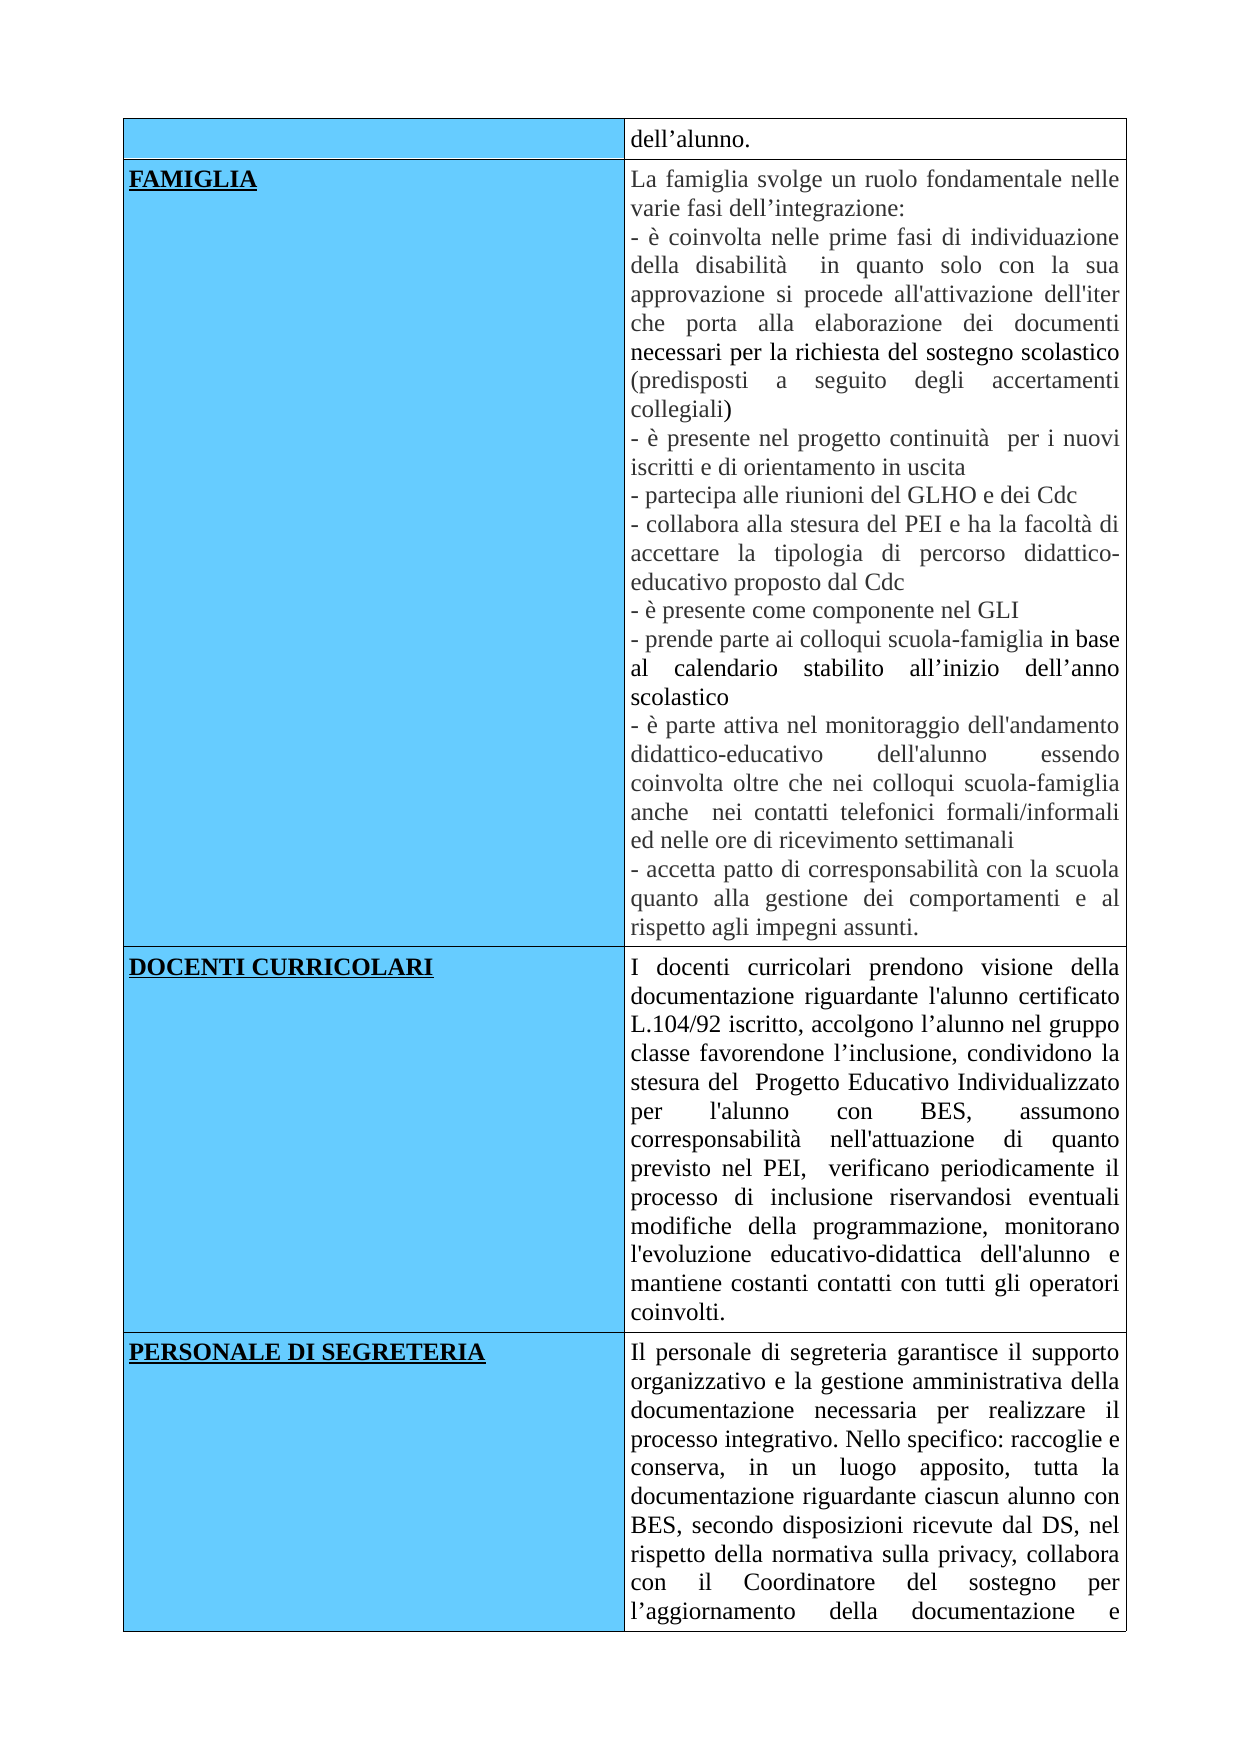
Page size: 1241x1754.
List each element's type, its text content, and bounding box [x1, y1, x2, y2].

table_cell Il personale di segreteria garantisce il supporto organizzativo e la gestione amministrativa della documentazione necessaria per realizzare il processo integrativo. Nello specifico: raccoglie e conserva, in un luogo apposito, tutta la documentazione riguardante ciascun alunno con BES, secondo disposizioni ricevute dal DS, nel rispetto della normativa sulla privacy, collabora con il Coordinatore del sostegno per l’aggiornamento della documentazione e [625, 1333, 1126, 1631]
table_cell I docenti curricolari prendono visione della documentazione riguardante l'alunno certificato L.104/92 iscritto, accolgono l’alunno nel gruppo classe favorendone l’inclusione, condividono la stesura del Progetto Educativo Individualizzato per l'alunno con BES, assumono corresponsabilità nell'attuazione di quanto previsto nel PEI, verificano periodicamente il processo di inclusione riservandosi eventuali modifiche della programmazione, monitorano l'evoluzione educativo-didattica dell'alunno e mantiene costanti contatti con tutti gli operatori coinvolti. [625, 947, 1126, 1332]
table_cell DOCENTI CURRICOLARI [124, 947, 624, 1332]
table_cell [124, 119, 624, 158]
table_cell La famiglia svolge un ruolo fondamentale nelle varie fasi dell’integrazione: - è coinvolta nelle prime fasi di individuazione della disabilità in quanto solo con la sua approvazione si procede all'attivazione dell'iter che porta alla elaborazione dei documenti necessari per la richiesta del sostegno scolastico (predisposti a seguito degli accertamenti collegiali) - è presente nel progetto continuità per i nuovi iscritti e di orientamento in uscita - partecipa alle riunioni del GLHO e dei Cdc - collabora alla stesura del PEI e ha la facoltà di accettare la tipologia di percorso didattico-educativo proposto dal Cdc - è presente come componente nel GLI - prende parte ai colloqui scuola-famiglia in base al calendario stabilito all’inizio dell’anno scolastico - è parte attiva nel monitoraggio dell'andamento didattico-educativo dell'alunno essendo coinvolta oltre che nei colloqui scuola-famiglia anche nei contatti telefonici formali/informali ed nelle ore di ricevimento settimanali - accetta patto di corresponsabilità con la scuola quanto alla gestione dei comportamenti e al rispetto agli impegni assunti. [625, 160, 1126, 946]
table_cell FAMIGLIA [124, 160, 624, 946]
table_cell dell’alunno. [625, 119, 1126, 158]
table_cell PERSONALE DI SEGRETERIA [124, 1333, 624, 1631]
